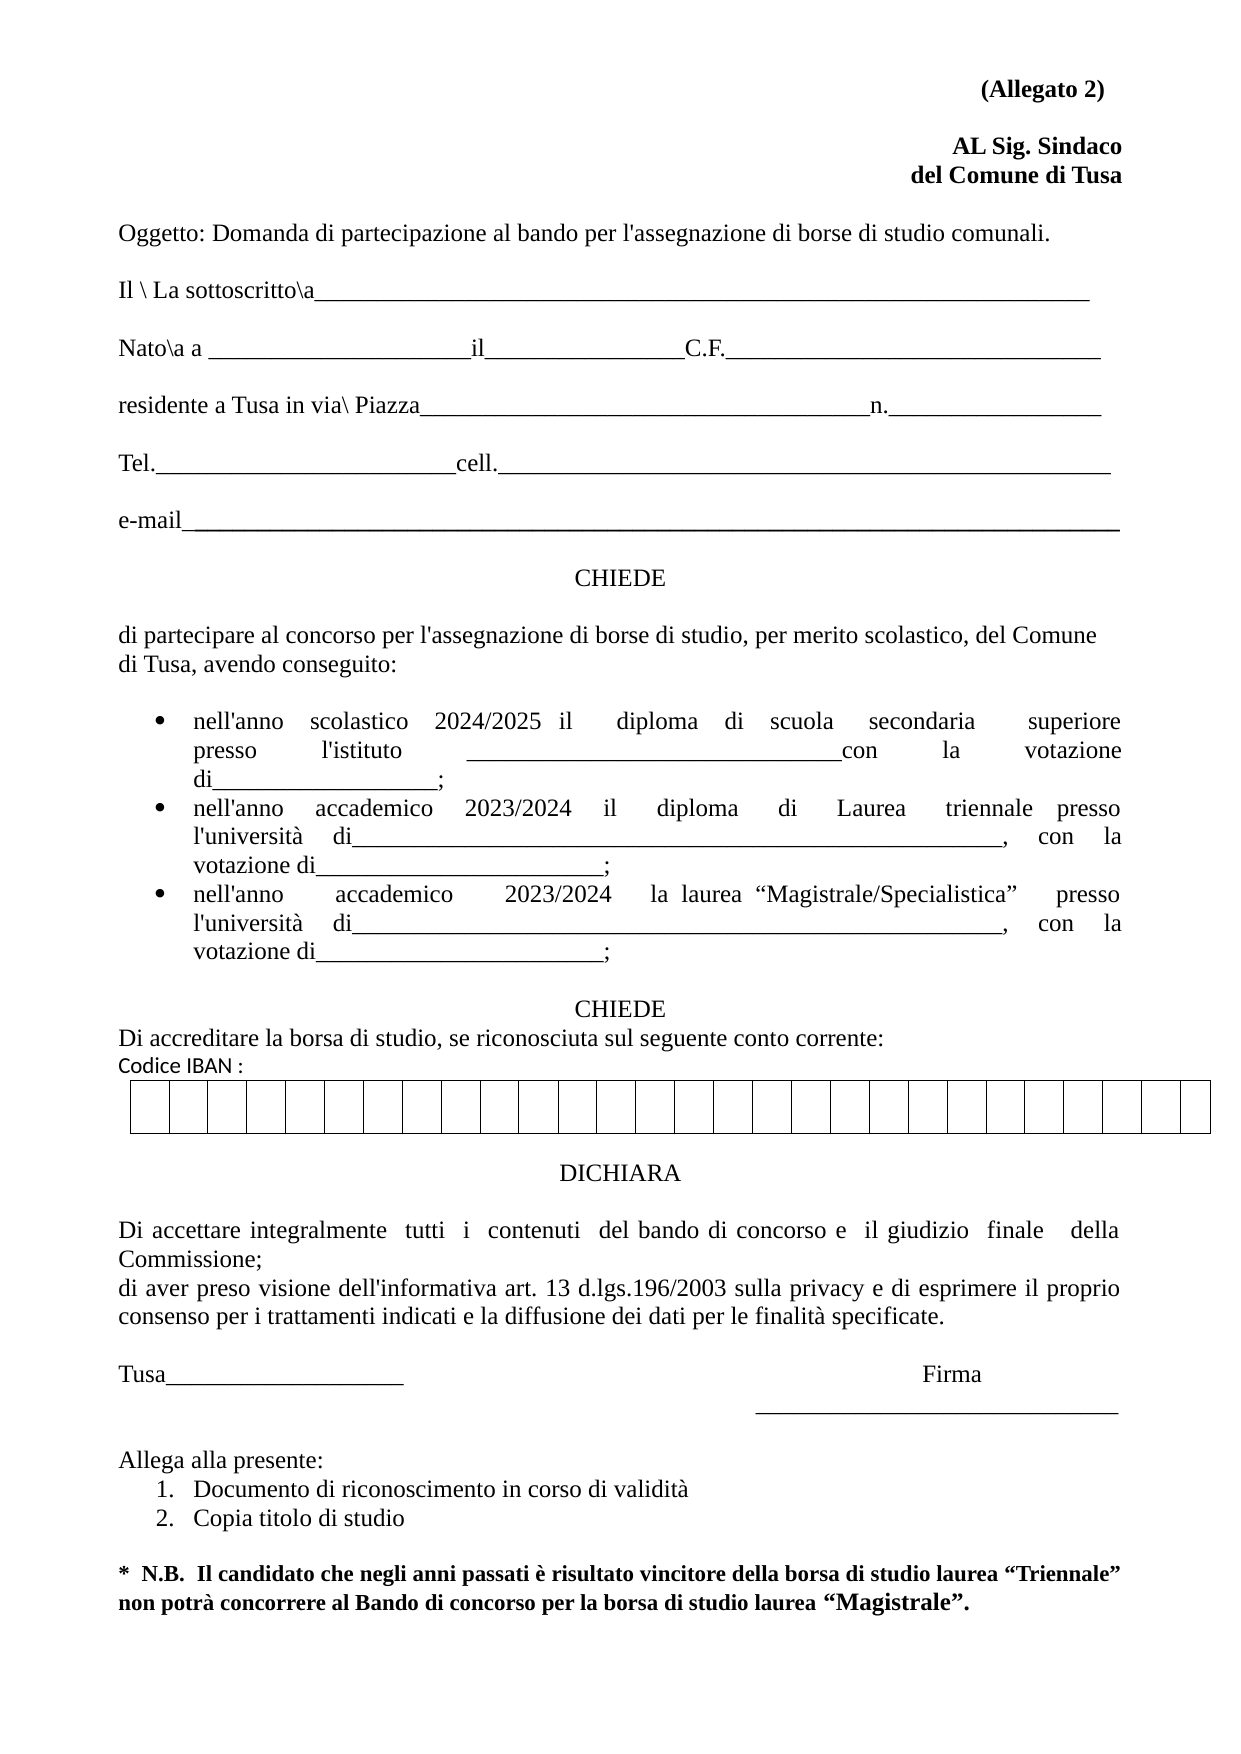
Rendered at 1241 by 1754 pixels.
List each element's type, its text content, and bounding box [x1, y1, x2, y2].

text _____________________________ [118, 1388, 1122, 1416]
list nell'anno scolastico 2024/2025 il diploma di scuola secondaria superiore presso l'istituto ______________________________con la votazione di__________________; [156, 706, 1122, 793]
text residente a Tusa in via\ Piazza____________________________________n._________________ [118, 390, 1122, 419]
text di partecipare al concorso per l'assegnazione di borse di studio, per merito scolastico, del Comune di Tusa, avendo conseguito: [118, 620, 1122, 678]
table_header [714, 1081, 752, 1133]
table_header [675, 1081, 713, 1133]
table_header [519, 1081, 558, 1133]
table_header [559, 1081, 596, 1133]
text Allega alla presente: [118, 1445, 1122, 1474]
table_header [870, 1081, 908, 1133]
table_header [948, 1081, 986, 1133]
text e-mail___________________________________________________________________________ [118, 505, 1122, 534]
text Di accettare integralmente tutti i contenuti del bando di concorso e il giudizio finale della Commissione; [118, 1215, 1122, 1273]
text Oggetto: Domanda di partecipazione al bando per l'assegnazione di borse di studio comunali. [118, 218, 1122, 246]
table_header [909, 1081, 947, 1133]
table_header [131, 1081, 169, 1133]
text DICHIARA [118, 1158, 1122, 1186]
table_header [1103, 1081, 1141, 1133]
list nell'anno accademico 2023/2024 la laurea “Magistrale/Specialistica” presso l'università di____________________________________________________, con la votazione di_______________________; [156, 879, 1122, 965]
table_header [792, 1081, 830, 1133]
table_header [1181, 1081, 1210, 1133]
list Documento di riconoscimento in corso di validità [156, 1474, 1122, 1503]
table_header [403, 1081, 441, 1133]
list Copia titolo di studio [156, 1503, 1122, 1531]
table_header [442, 1081, 480, 1133]
table_header [364, 1081, 402, 1133]
table_header [170, 1081, 207, 1133]
table_header [208, 1081, 246, 1133]
text Nato\a a _____________________il________________C.F.______________________________ [118, 333, 1122, 361]
text * N.B. Il candidato che negli anni passati è risultato vincitore della borsa di studio laurea “Triennale” non potrà concorrere al Bando di concorso per la borsa di studio laurea “Magistrale”. [118, 1560, 1122, 1615]
table_header [753, 1081, 791, 1133]
table_header [636, 1081, 674, 1133]
text Di accreditare la borsa di studio, se riconosciuta sul seguente conto corrente: [118, 1023, 1122, 1051]
text AL Sig. Sindaco [118, 131, 1122, 160]
text (Allegato 2) [118, 74, 1122, 103]
table_header [286, 1081, 324, 1133]
table_header [831, 1081, 869, 1133]
text Tusa___________________ Firma [118, 1359, 1122, 1388]
text Codice IBAN : [118, 1052, 1122, 1080]
list nell'anno accademico 2023/2024 il diploma di Laurea triennale presso l'università di____________________________________________________, con la votazione di_______________________; [156, 793, 1122, 879]
text del Comune di Tusa [118, 160, 1122, 189]
table_header [247, 1081, 285, 1133]
table_header [481, 1081, 518, 1133]
text Il \ La sottoscritto\a______________________________________________________________ [118, 275, 1122, 304]
table_header [1064, 1081, 1102, 1133]
table_header [597, 1081, 635, 1133]
table_header [1025, 1081, 1063, 1133]
text di aver preso visione dell'informativa art. 13 d.lgs.196/2003 sulla privacy e di esprimere il proprio consenso per i trattamenti indicati e la diffusione dei dati per le finalità specificate. [118, 1273, 1122, 1330]
text Tel.________________________cell._________________________________________________ [118, 448, 1122, 476]
table_header [1142, 1081, 1180, 1133]
text CHIEDE [118, 563, 1122, 591]
text CHIEDE [118, 994, 1122, 1023]
table_header [987, 1081, 1024, 1133]
table_header [325, 1081, 363, 1133]
